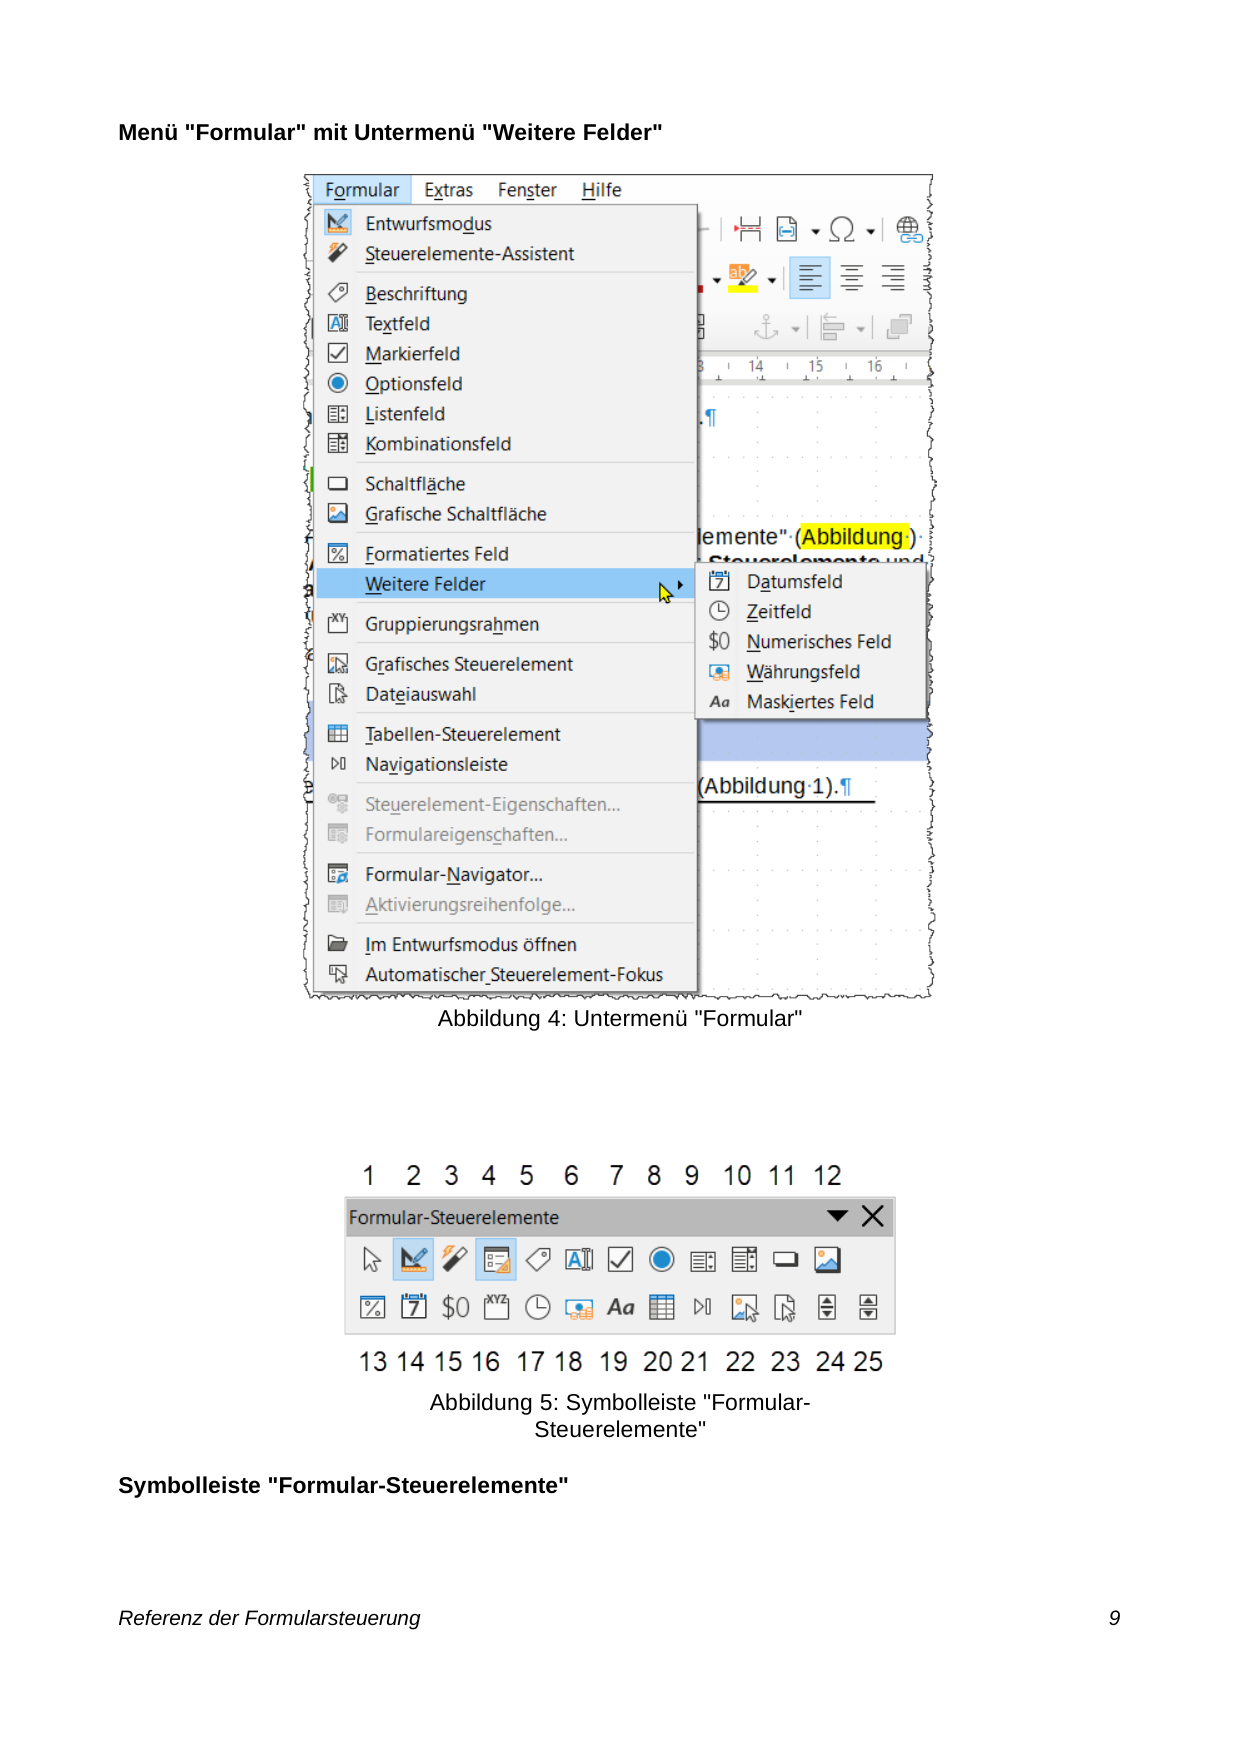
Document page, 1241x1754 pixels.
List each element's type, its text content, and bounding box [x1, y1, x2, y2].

list Menü "Formular" mit Untermenü "Weitere Felder" [118, 118, 1122, 145]
list Symbolleiste "Formular-Steuerelemente" [118, 1100, 1122, 1499]
text Abbildung 4: Untermenü "Formular" [303, 1005, 937, 1032]
picture [303, 174, 937, 1005]
text Abbildung 5: Symbolleiste "Formular-Steuerelemente" [344, 1389, 896, 1442]
picture [344, 1150, 896, 1389]
